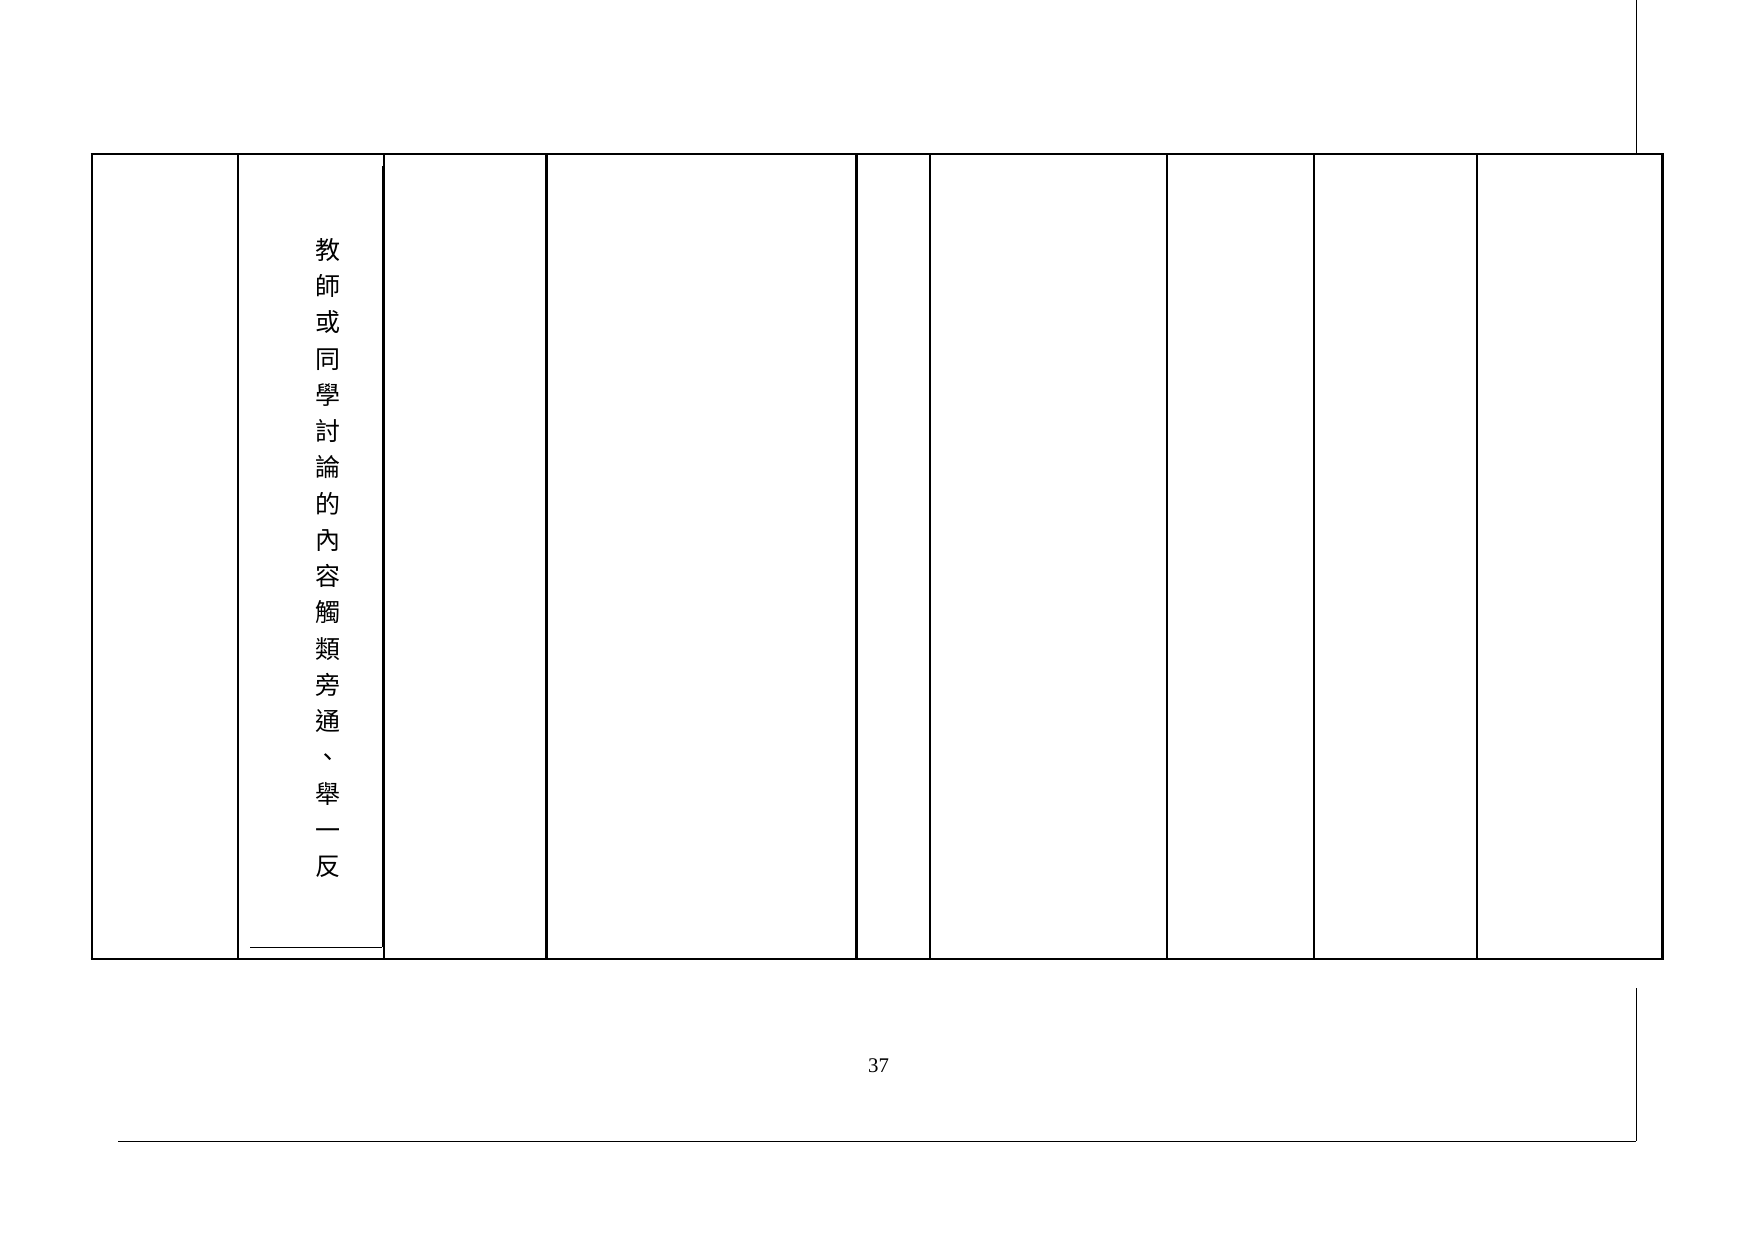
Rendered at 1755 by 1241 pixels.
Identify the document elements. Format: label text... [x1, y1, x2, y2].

table_cell 教師或同學討論的內容觸類旁通、舉一反 [239, 155, 383, 958]
table_cell [385, 155, 545, 958]
table_cell [931, 155, 1166, 958]
table_cell [1315, 155, 1476, 958]
table_cell [93, 155, 237, 958]
table_cell [548, 155, 855, 958]
table_cell [1168, 155, 1313, 958]
table_cell [1478, 155, 1661, 958]
table_cell [858, 155, 929, 958]
